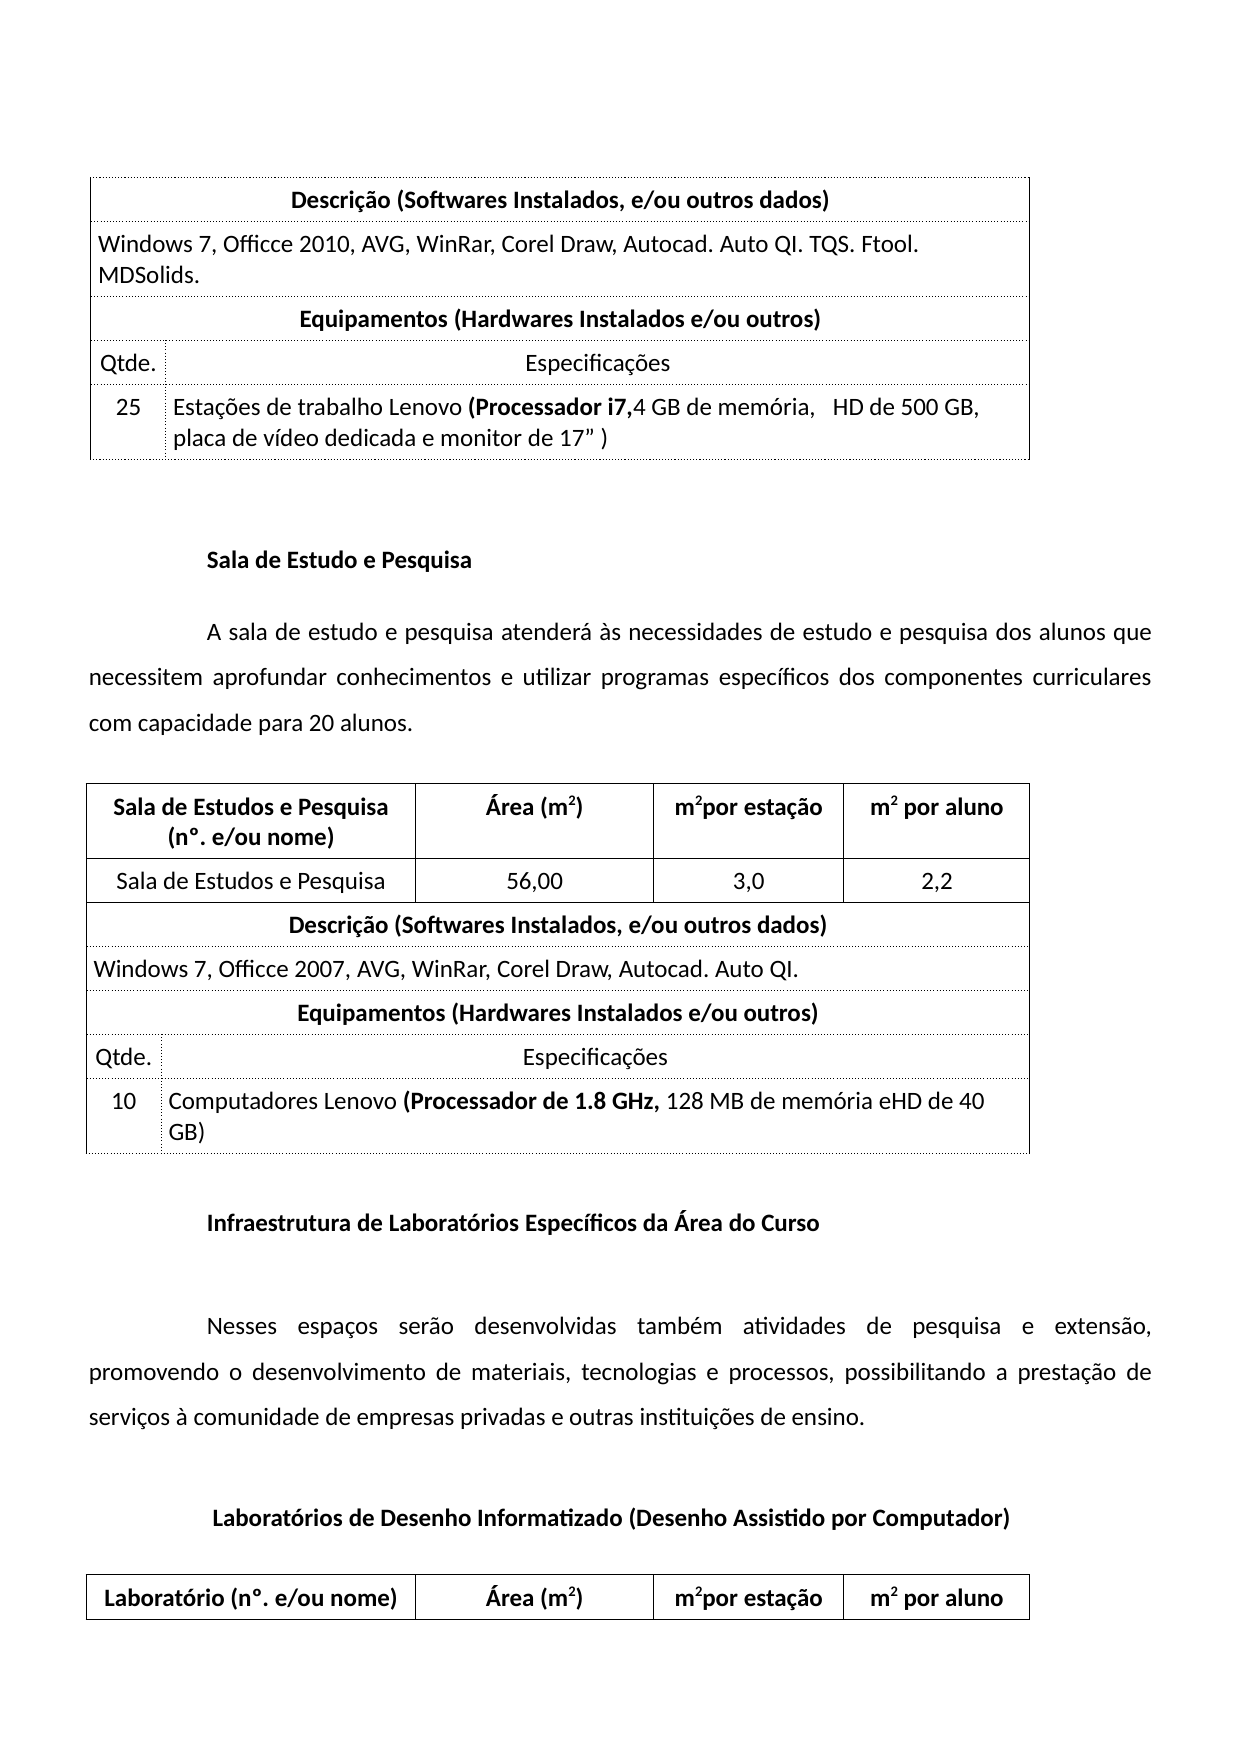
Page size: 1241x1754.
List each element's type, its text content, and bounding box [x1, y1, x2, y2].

table_cell 25 [91, 384, 166, 458]
table_cell 3,0 [654, 859, 843, 902]
table_header m2por estação [654, 1575, 843, 1618]
text Laboratórios de Desenho Informatizado (Desenho Assistido por Computador) [207, 1503, 1152, 1533]
table_cell Equipamentos (Hardwares Instalados e/ou outros) [91, 296, 1029, 340]
table_cell Computadores Lenovo (Processador de 1.8 GHz, 128 MB de memória eHD de 40 GB) [161, 1078, 1029, 1153]
table_cell Qtde. [87, 1034, 161, 1078]
table_header Área (m2) [416, 1575, 653, 1618]
table_header Sala de Estudos e Pesquisa (nº. e/ou nome) [87, 784, 415, 858]
table_cell Especificações [166, 340, 1029, 384]
table_cell Qtde. [91, 340, 166, 384]
table_cell 2,2 [844, 859, 1029, 902]
table_cell Especificações [161, 1034, 1029, 1078]
table_cell Sala de Estudos e Pesquisa [87, 859, 415, 902]
table_header m2por estação [654, 784, 843, 858]
table_header Laboratório (nº. e/ou nome) [87, 1575, 415, 1618]
table_cell Descrição (Softwares Instalados, e/ou outros dados) [91, 177, 1029, 221]
text A sala de estudo e pesquisa atenderá às necessidades de estudo e pesquisa dos alunos que necessitem aprofundar conhecimentos e utilizar programas específicos dos componentes curriculares com capacidade para 20 alunos. [88, 616, 1152, 738]
table_header m2 por aluno [844, 1575, 1029, 1618]
table_cell Windows 7, Officce 2007, AVG, WinRar, Corel Draw, Autocad. Auto QI. [87, 946, 1029, 990]
text Nesses espaços serão desenvolvidas também atividades de pesquisa e extensão, promovendo o desenvolvimento de materiais, tecnologias e processos, possibilitando a prestação de serviços à comunidade de empresas privadas e outras instituições de ensino. [88, 1310, 1152, 1432]
text Infraestrutura de Laboratórios Específicos da Área do Curso [207, 1208, 1152, 1238]
table_cell Equipamentos (Hardwares Instalados e/ou outros) [87, 990, 1029, 1034]
table_header Área (m2) [416, 784, 653, 858]
table_cell 56,00 [416, 859, 653, 902]
table_header m2 por aluno [844, 784, 1029, 858]
table_cell Windows 7, Officce 2010, AVG, WinRar, Corel Draw, Autocad. Auto QI. TQS. Ftool. MDSolids. [91, 221, 1029, 296]
table_cell 10 [87, 1078, 161, 1153]
table_cell Estações de trabalho Lenovo (Processador i7,4 GB de memória, HD de 500 GB, placa de vídeo dedicada e monitor de 17” ) [166, 384, 1029, 458]
table_cell Descrição (Softwares Instalados, e/ou outros dados) [87, 903, 1029, 946]
text Sala de Estudo e Pesquisa [207, 544, 1152, 574]
